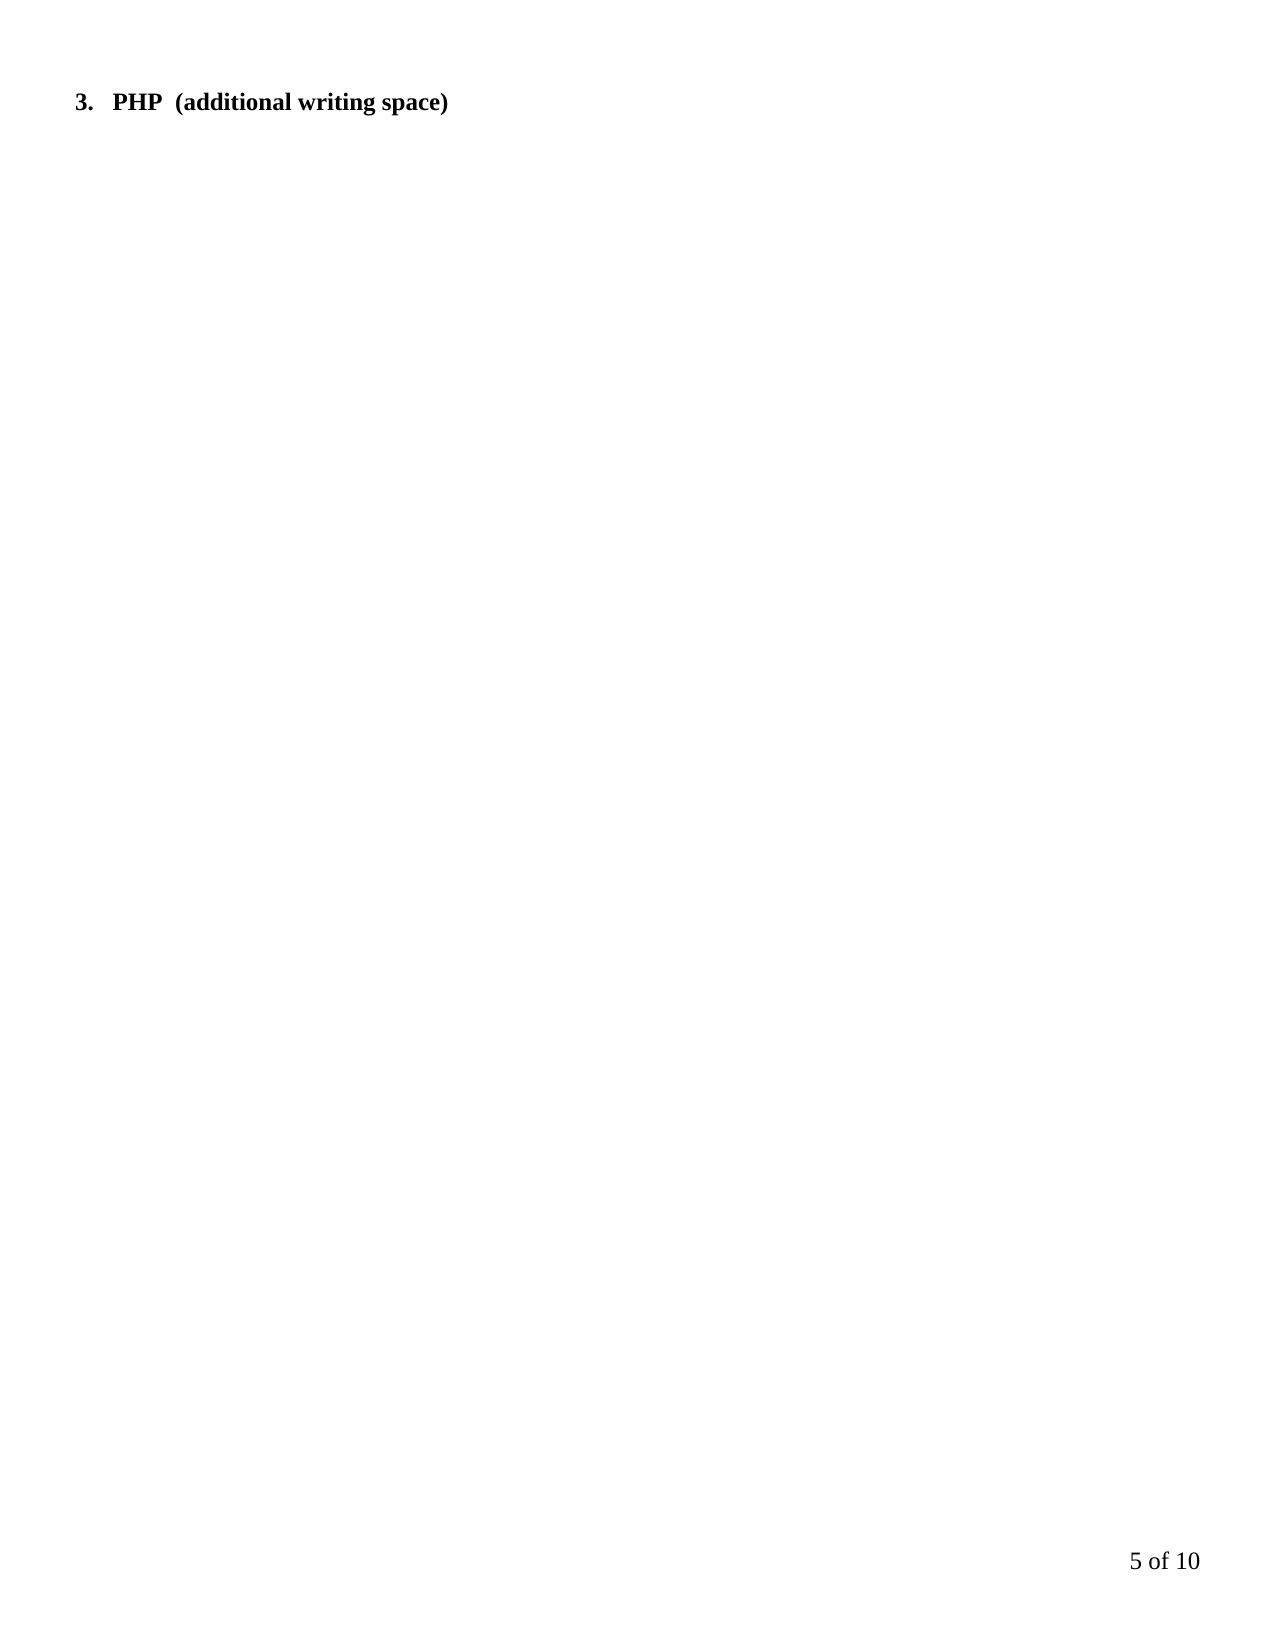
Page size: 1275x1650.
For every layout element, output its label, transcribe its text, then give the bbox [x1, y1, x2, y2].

text 3. PHP (additional writing space) [75, 87, 1200, 116]
